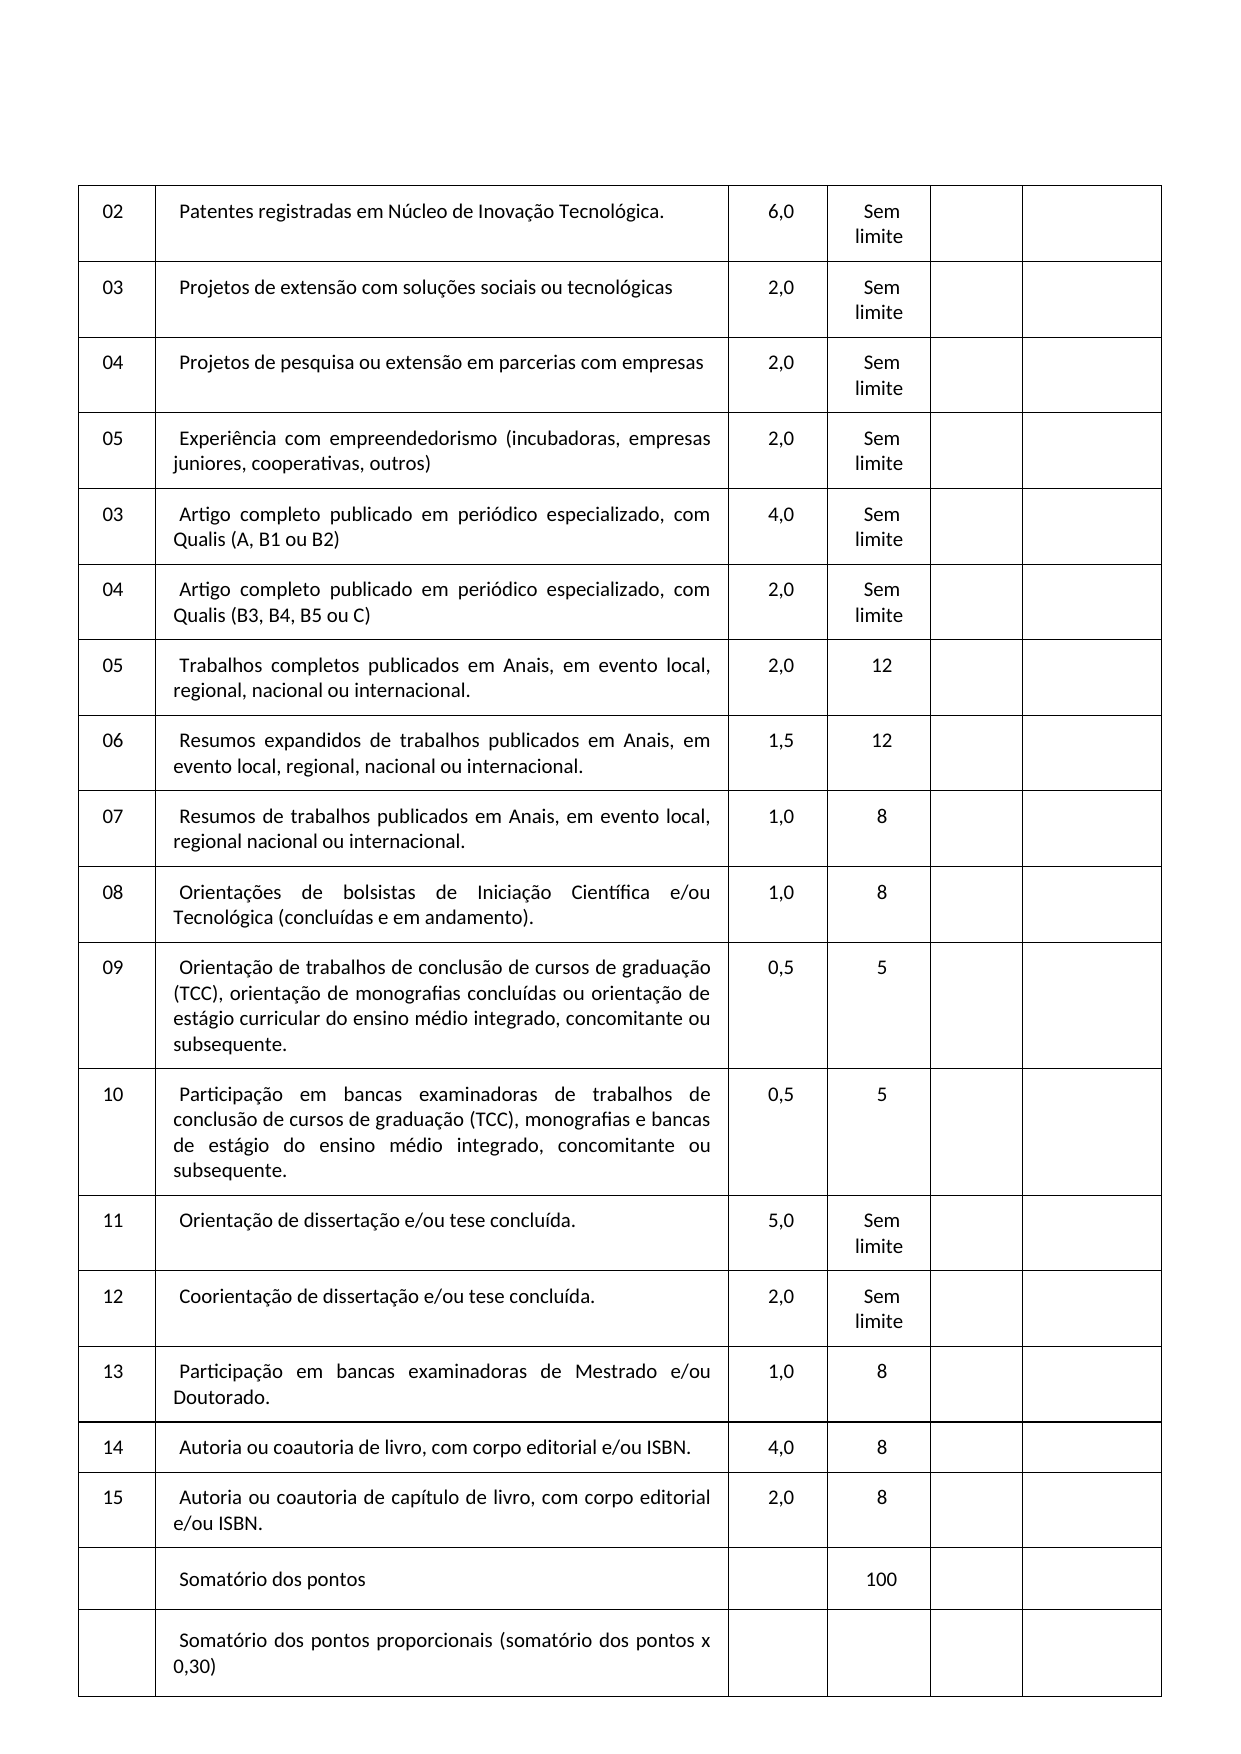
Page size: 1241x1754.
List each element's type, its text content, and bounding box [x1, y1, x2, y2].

table_cell [1023, 1423, 1161, 1472]
table_cell [1023, 1347, 1161, 1421]
table_cell 5,0 [729, 1196, 827, 1270]
table_cell 07 [79, 791, 155, 866]
table_cell [1023, 640, 1161, 715]
table_cell Coorientação de dissertação e/ou tese concluída. [156, 1271, 728, 1346]
table_cell [1023, 1548, 1161, 1609]
table_cell Orientações de bolsistas de Iniciação Científica e/ou Tecnológica (concluídas e em andamento). [156, 867, 728, 942]
table_cell [1023, 791, 1161, 866]
table_cell [729, 1610, 827, 1696]
table_cell 4,0 [729, 489, 827, 563]
table_cell [931, 1271, 1022, 1346]
table_cell [1023, 1271, 1161, 1346]
table_cell [931, 1347, 1022, 1421]
table_cell 14 [79, 1423, 155, 1472]
table_cell Sem limite [828, 1271, 930, 1346]
table_cell Orientação de dissertação e/ou tese concluída. [156, 1196, 728, 1270]
table_cell 06 [79, 716, 155, 790]
table_cell 1,0 [729, 867, 827, 942]
table_cell Sem limite [828, 186, 930, 261]
table_cell Artigo completo publicado em periódico especializado, com Qualis (A, B1 ou B2) [156, 489, 728, 563]
table_cell [1023, 716, 1161, 790]
table_cell [931, 1423, 1022, 1472]
table_cell [931, 489, 1022, 563]
table_cell 10 [79, 1069, 155, 1194]
table_cell [931, 867, 1022, 942]
table_cell 05 [79, 413, 155, 488]
table_cell [931, 1548, 1022, 1609]
table_cell Autoria ou coautoria de capítulo de livro, com corpo editorial e/ou ISBN. [156, 1473, 728, 1547]
table_cell 2,0 [729, 1473, 827, 1547]
table_cell 5 [828, 943, 930, 1068]
table_cell [931, 1196, 1022, 1270]
table_cell Projetos de extensão com soluções sociais ou tecnológicas [156, 262, 728, 337]
table_cell [79, 1548, 155, 1609]
table_cell 8 [828, 1473, 930, 1547]
table_cell 2,0 [729, 262, 827, 337]
table_cell [1023, 413, 1161, 488]
table_cell [79, 1610, 155, 1696]
table_cell 03 [79, 262, 155, 337]
table_cell Somatório dos pontos [156, 1548, 728, 1609]
table_cell 8 [828, 1423, 930, 1472]
table_cell [931, 640, 1022, 715]
table_cell Autoria ou coautoria de livro, com corpo editorial e/ou ISBN. [156, 1423, 728, 1472]
table_cell Resumos de trabalhos publicados em Anais, em evento local, regional nacional ou internacional. [156, 791, 728, 866]
table_cell 11 [79, 1196, 155, 1270]
table_cell 2,0 [729, 413, 827, 488]
table_cell Patentes registradas em Núcleo de Inovação Tecnológica. [156, 186, 728, 261]
table_cell Participação em bancas examinadoras de trabalhos de conclusão de cursos de graduação (TCC), monografias e bancas de estágio do ensino médio integrado, concomitante ou subsequente. [156, 1069, 728, 1194]
table_cell 8 [828, 1347, 930, 1421]
table_cell Sem limite [828, 262, 930, 337]
table_cell 2,0 [729, 640, 827, 715]
table_cell [931, 791, 1022, 866]
table_cell [931, 1610, 1022, 1696]
table_cell [729, 1548, 827, 1609]
table_cell 12 [828, 716, 930, 790]
table_cell [931, 1069, 1022, 1194]
table_cell Sem limite [828, 338, 930, 412]
table_cell Artigo completo publicado em periódico especializado, com Qualis (B3, B4, B5 ou C) [156, 565, 728, 639]
table_cell Sem limite [828, 1196, 930, 1270]
table_cell [1023, 1610, 1161, 1696]
table_cell 8 [828, 791, 930, 866]
table_cell [1023, 338, 1161, 412]
table_cell Sem limite [828, 565, 930, 639]
table_cell 0,5 [729, 943, 827, 1068]
table_cell Trabalhos completos publicados em Anais, em evento local, regional, nacional ou internacional. [156, 640, 728, 715]
table_cell [931, 338, 1022, 412]
table_cell 04 [79, 565, 155, 639]
table_cell 1,0 [729, 791, 827, 866]
table_cell 09 [79, 943, 155, 1068]
table_cell Resumos expandidos de trabalhos publicados em Anais, em evento local, regional, nacional ou internacional. [156, 716, 728, 790]
table_cell [1023, 262, 1161, 337]
table_cell Participação em bancas examinadoras de Mestrado e/ou Doutorado. [156, 1347, 728, 1421]
table_cell 4,0 [729, 1423, 827, 1472]
table_cell 12 [79, 1271, 155, 1346]
table_cell 08 [79, 867, 155, 942]
table_cell 8 [828, 867, 930, 942]
table_cell 04 [79, 338, 155, 412]
table_cell [1023, 1069, 1161, 1194]
table_cell 12 [828, 640, 930, 715]
table_cell Somatório dos pontos proporcionais (somatório dos pontos x 0,30) [156, 1610, 728, 1696]
table_cell 2,0 [729, 565, 827, 639]
table_cell 6,0 [729, 186, 827, 261]
table_cell 1,0 [729, 1347, 827, 1421]
table_cell Sem limite [828, 489, 930, 563]
table_cell 15 [79, 1473, 155, 1547]
table_cell [1023, 489, 1161, 563]
table_cell Projetos de pesquisa ou extensão em parcerias com empresas [156, 338, 728, 412]
table_cell 2,0 [729, 1271, 827, 1346]
table_cell 02 [79, 186, 155, 261]
table_cell Orientação de trabalhos de conclusão de cursos de graduação (TCC), orientação de monografias concluídas ou orientação de estágio curricular do ensino médio integrado, concomitante ou subsequente. [156, 943, 728, 1068]
table_cell [1023, 943, 1161, 1068]
table_cell 13 [79, 1347, 155, 1421]
table_cell 5 [828, 1069, 930, 1194]
table_cell [1023, 1196, 1161, 1270]
table_cell [1023, 867, 1161, 942]
table_cell [1023, 1473, 1161, 1547]
table_cell 1,5 [729, 716, 827, 790]
table_cell [931, 1473, 1022, 1547]
table_cell 03 [79, 489, 155, 563]
table_cell [931, 943, 1022, 1068]
table_cell [1023, 565, 1161, 639]
table_cell [931, 565, 1022, 639]
table_cell 2,0 [729, 338, 827, 412]
table_cell [1023, 186, 1161, 261]
table_cell Sem limite [828, 413, 930, 488]
table_cell 0,5 [729, 1069, 827, 1194]
table_cell [931, 716, 1022, 790]
table_cell Experiência com empreendedorismo (incubadoras, empresas juniores, cooperativas, outros) [156, 413, 728, 488]
table_cell 100 [828, 1548, 930, 1609]
table_cell [931, 262, 1022, 337]
table_cell [828, 1610, 930, 1696]
table_cell [931, 413, 1022, 488]
table_cell [931, 186, 1022, 261]
table_cell 05 [79, 640, 155, 715]
